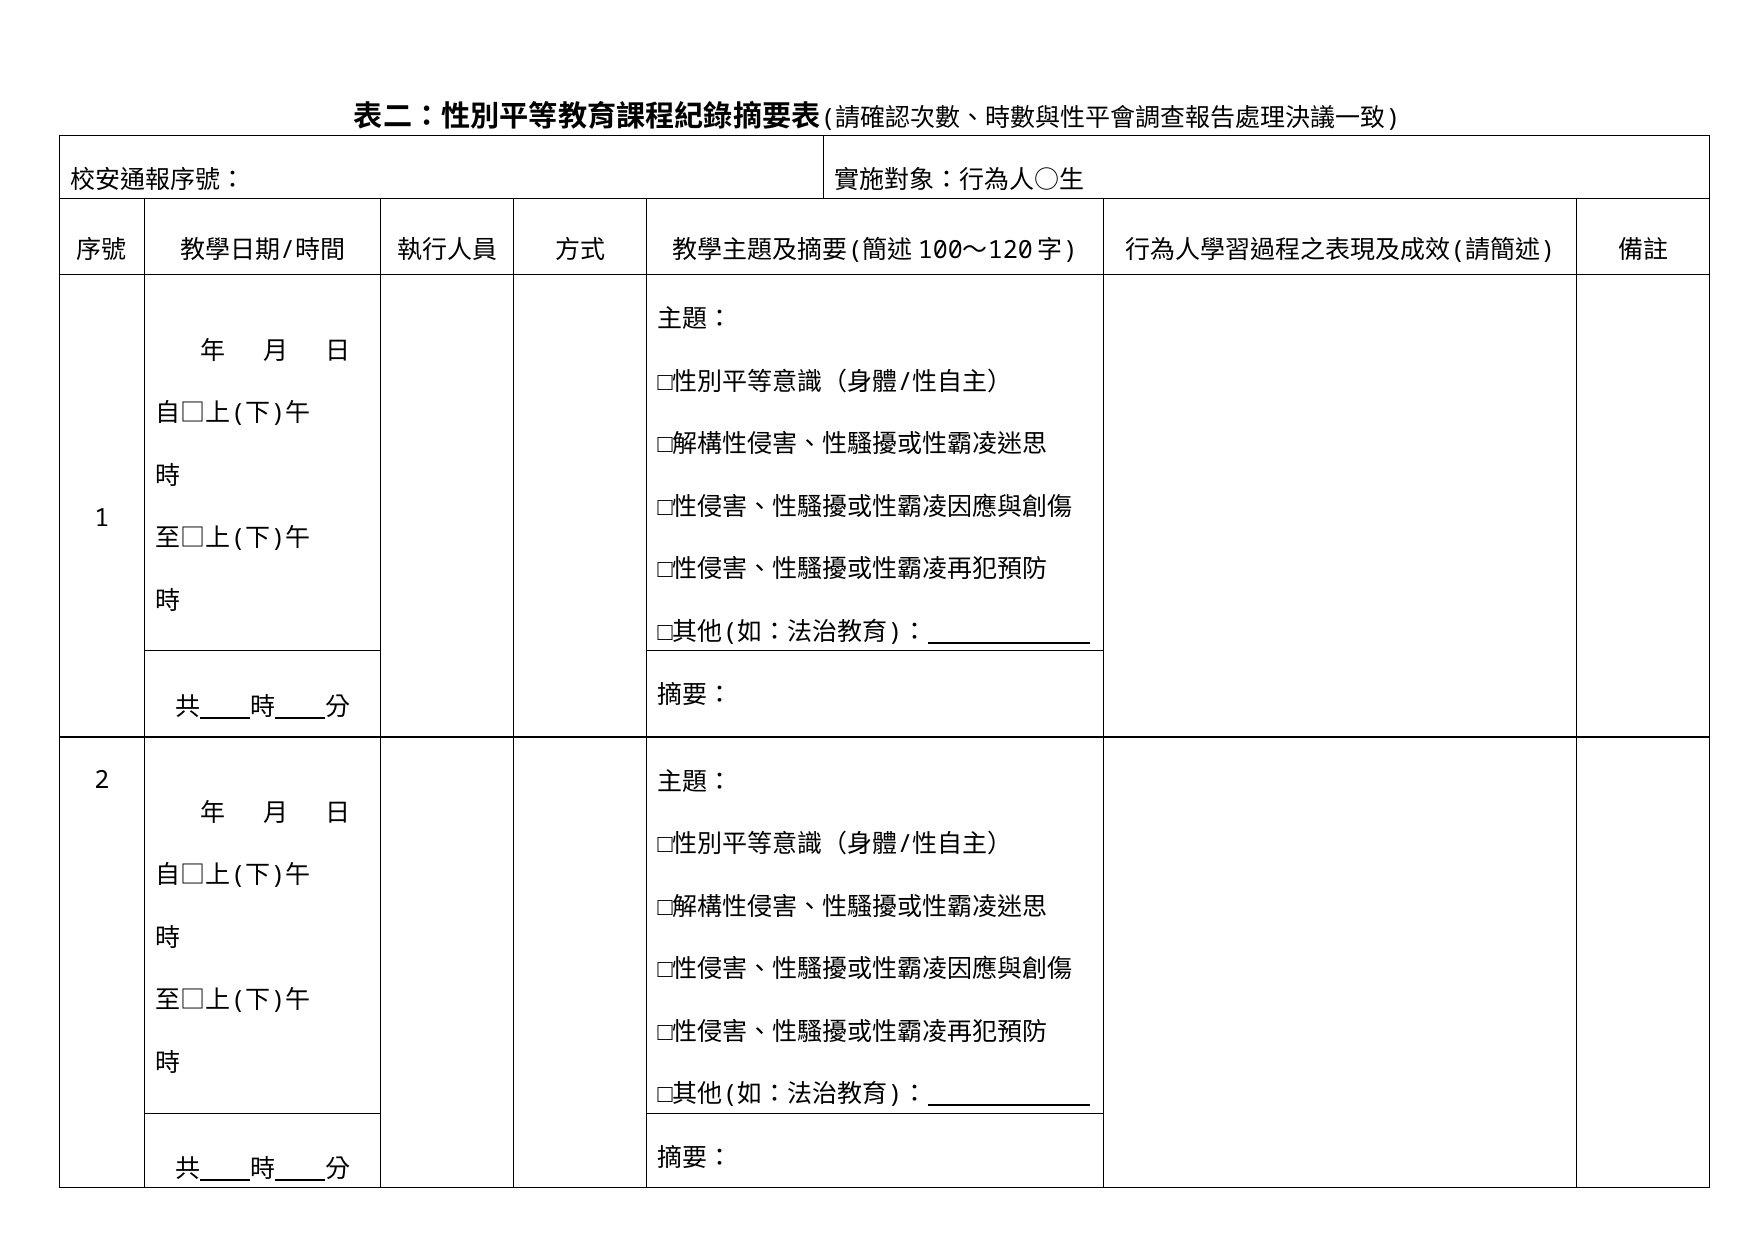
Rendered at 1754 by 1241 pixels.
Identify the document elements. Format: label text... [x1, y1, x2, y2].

table_header 校安通報序號： [60, 136, 823, 198]
table_cell [1577, 738, 1709, 1187]
table_cell [1104, 275, 1576, 736]
table_cell [381, 275, 513, 736]
table_header 實施對象：行為人○生 [824, 136, 1709, 198]
table_cell 2 [60, 738, 144, 1187]
table_cell 備註 [1577, 199, 1709, 274]
table_cell [1577, 275, 1709, 736]
table_cell 1 [60, 275, 144, 736]
table_cell 執行人員 [381, 199, 513, 274]
table_cell 主題： □性別平等意識（身體/性自主） □解構性侵害、性騷擾或性霸凌迷思 □性侵害、性騷擾或性霸凌因應與創傷 □性侵害、性騷擾或性霸凌再犯預防 □其他(如：法治教育)： [647, 738, 1103, 1112]
table_cell 序號 [60, 199, 144, 274]
table_cell [381, 738, 513, 1187]
table_cell [514, 738, 646, 1187]
text 表二：性別平等教育課程紀錄摘要表(請確認次數、時數與性平會調查報告處理決議一致) [59, 72, 1695, 135]
table_cell 教學日期/時間 [145, 199, 380, 274]
table_cell 年 月 日 自□上(下)午 時 至□上(下)午 時 [145, 275, 380, 650]
table_cell 主題： □性別平等意識（身體/性自主） □解構性侵害、性騷擾或性霸凌迷思 □性侵害、性騷擾或性霸凌因應與創傷 □性侵害、性騷擾或性霸凌再犯預防 □其他(如：法治教育)： [647, 275, 1103, 650]
table_cell 教學主題及摘要(簡述100～120字) [647, 199, 1103, 274]
table_cell 年 月 日 自□上(下)午 時 至□上(下)午 時 [145, 738, 380, 1112]
table_cell 共 時 分 [145, 1114, 380, 1187]
table_cell 摘要： [647, 1114, 1103, 1187]
table_cell [1104, 738, 1576, 1187]
table_cell [514, 275, 646, 736]
table_cell 行為人學習過程之表現及成效(請簡述) [1104, 199, 1576, 274]
table_cell 共 時 分 [145, 651, 380, 736]
table_cell 摘要： [647, 651, 1103, 736]
table_cell 方式 [514, 199, 646, 274]
